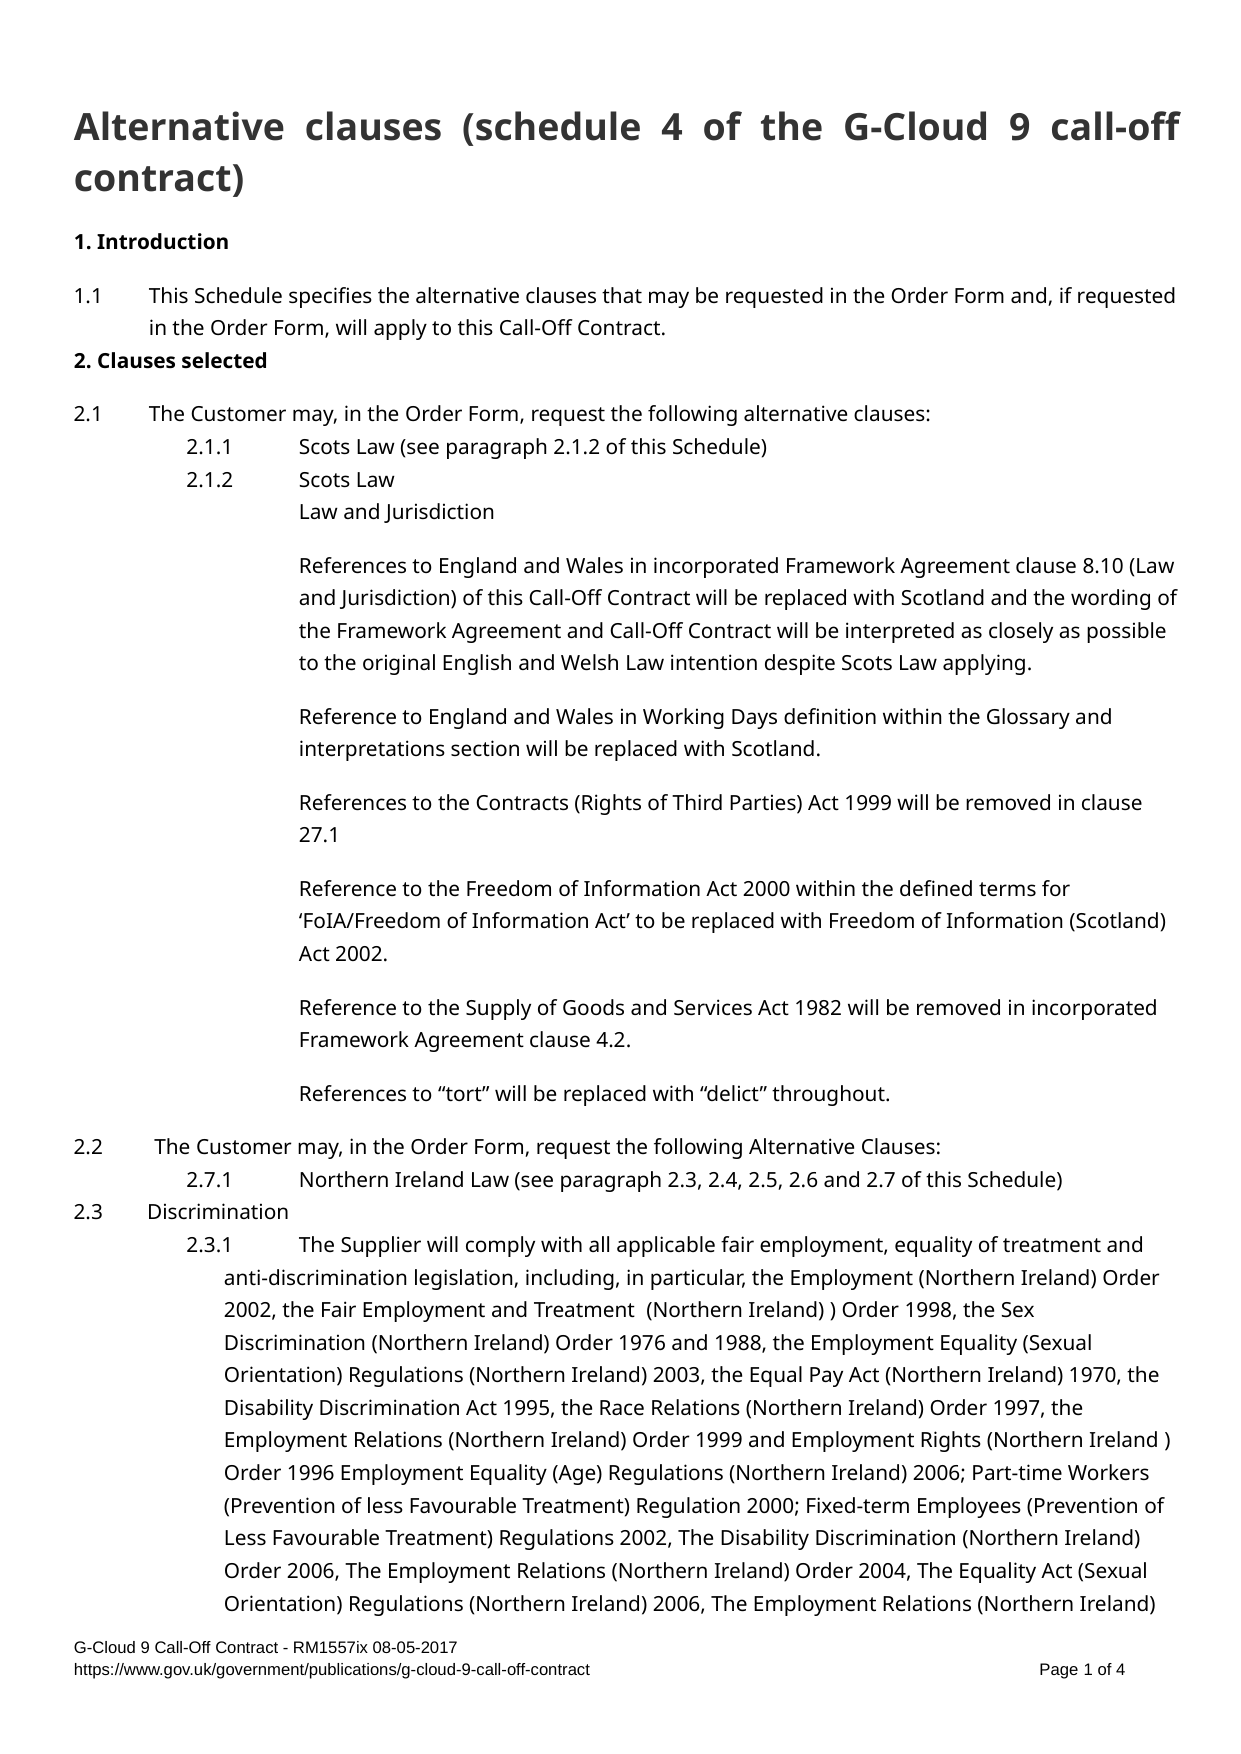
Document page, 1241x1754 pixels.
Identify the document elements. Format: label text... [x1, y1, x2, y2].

list Discrimination [73, 1197, 1181, 1226]
text 2. Clauses selected [74, 346, 1181, 374]
list Scots Law (see paragraph 2.1.2 of this Schedule) [186, 432, 1181, 461]
text References to the Contracts (Rights of Third Parties) Act 1999 will be removed in clause 27.1 [299, 788, 1181, 849]
list The Customer may, in the Order Form, request the following alternative clauses: [73, 399, 1181, 428]
list Scots Law [186, 465, 1181, 493]
subtitle Alternative clauses (schedule 4 of the G-Cloud 9 call-off contract) [74, 100, 1181, 202]
text References to “tort” will be replaced with “delict” throughout. [299, 1079, 1181, 1107]
text 1. Introduction [74, 227, 1181, 256]
text Reference to the Supply of Goods and Services Act 1982 will be removed in incorporated Framework Agreement clause 4.2. [299, 993, 1181, 1054]
text Law and Jurisdiction [224, 497, 1181, 526]
text Reference to England and Wales in Working Days definition within the Glossary and interpretations section will be replaced with Scotland. [299, 702, 1181, 763]
list Northern Ireland Law (see paragraph 2.3, 2.4, 2.5, 2.6 and 2.7 of this Schedule) [186, 1165, 1181, 1193]
list The Customer may, in the Order Form, request the following Alternative Clauses: [73, 1132, 1181, 1161]
list This Schedule specifies the alternative clauses that may be requested in the Order Form and, if requested in the Order Form, will apply to this Call-Off Contract. [73, 281, 1181, 342]
text References to England and Wales in incorporated Framework Agreement clause 8.10 (Law and Jurisdiction) of this Call-Off Contract will be replaced with Scotland and the wording of the Framework Agreement and Call-Off Contract will be interpreted as closely as possible to the original English and Welsh Law intention despite Scots Law applying. [299, 551, 1181, 677]
text Reference to the Freedom of Information Act 2000 within the defined terms for ‘FoIA/Freedom of Information Act’ to be replaced with Freedom of Information (Scotland) Act 2002. [299, 874, 1181, 968]
list The Supplier will comply with all applicable fair employment, equality of treatment and anti-discrimination legislation, including, in particular, the Employment (Northern Ireland) Order 2002, the Fair Employment and Treatment (Northern Ireland) ) Order 1998, the Sex Discrimination (Northern Ireland) Order 1976 and 1988, the Employment Equality (Sexual Orientation) Regulations (Northern Ireland) 2003, the Equal Pay Act (Northern Ireland) 1970, the Disability Discrimination Act 1995, the Race Relations (Northern Ireland) Order 1997, the Employment Relations (Northern Ireland) Order 1999 and Employment Rights (Northern Ireland ) Order 1996 Employment Equality (Age) Regulations (Northern Ireland) 2006; Part-time Workers (Prevention of less Favourable Treatment) Regulation 2000; Fixed-term Employees (Prevention of Less Favourable Treatment) Regulations 2002, The Disability Discrimination (Northern Ireland) Order 2006, The Employment Relations (Northern Ireland) Order 2004, The Equality Act (Sexual Orientation) Regulations (Northern Ireland) 2006, The Employment Relations (Northern Ireland) [186, 1230, 1181, 1617]
